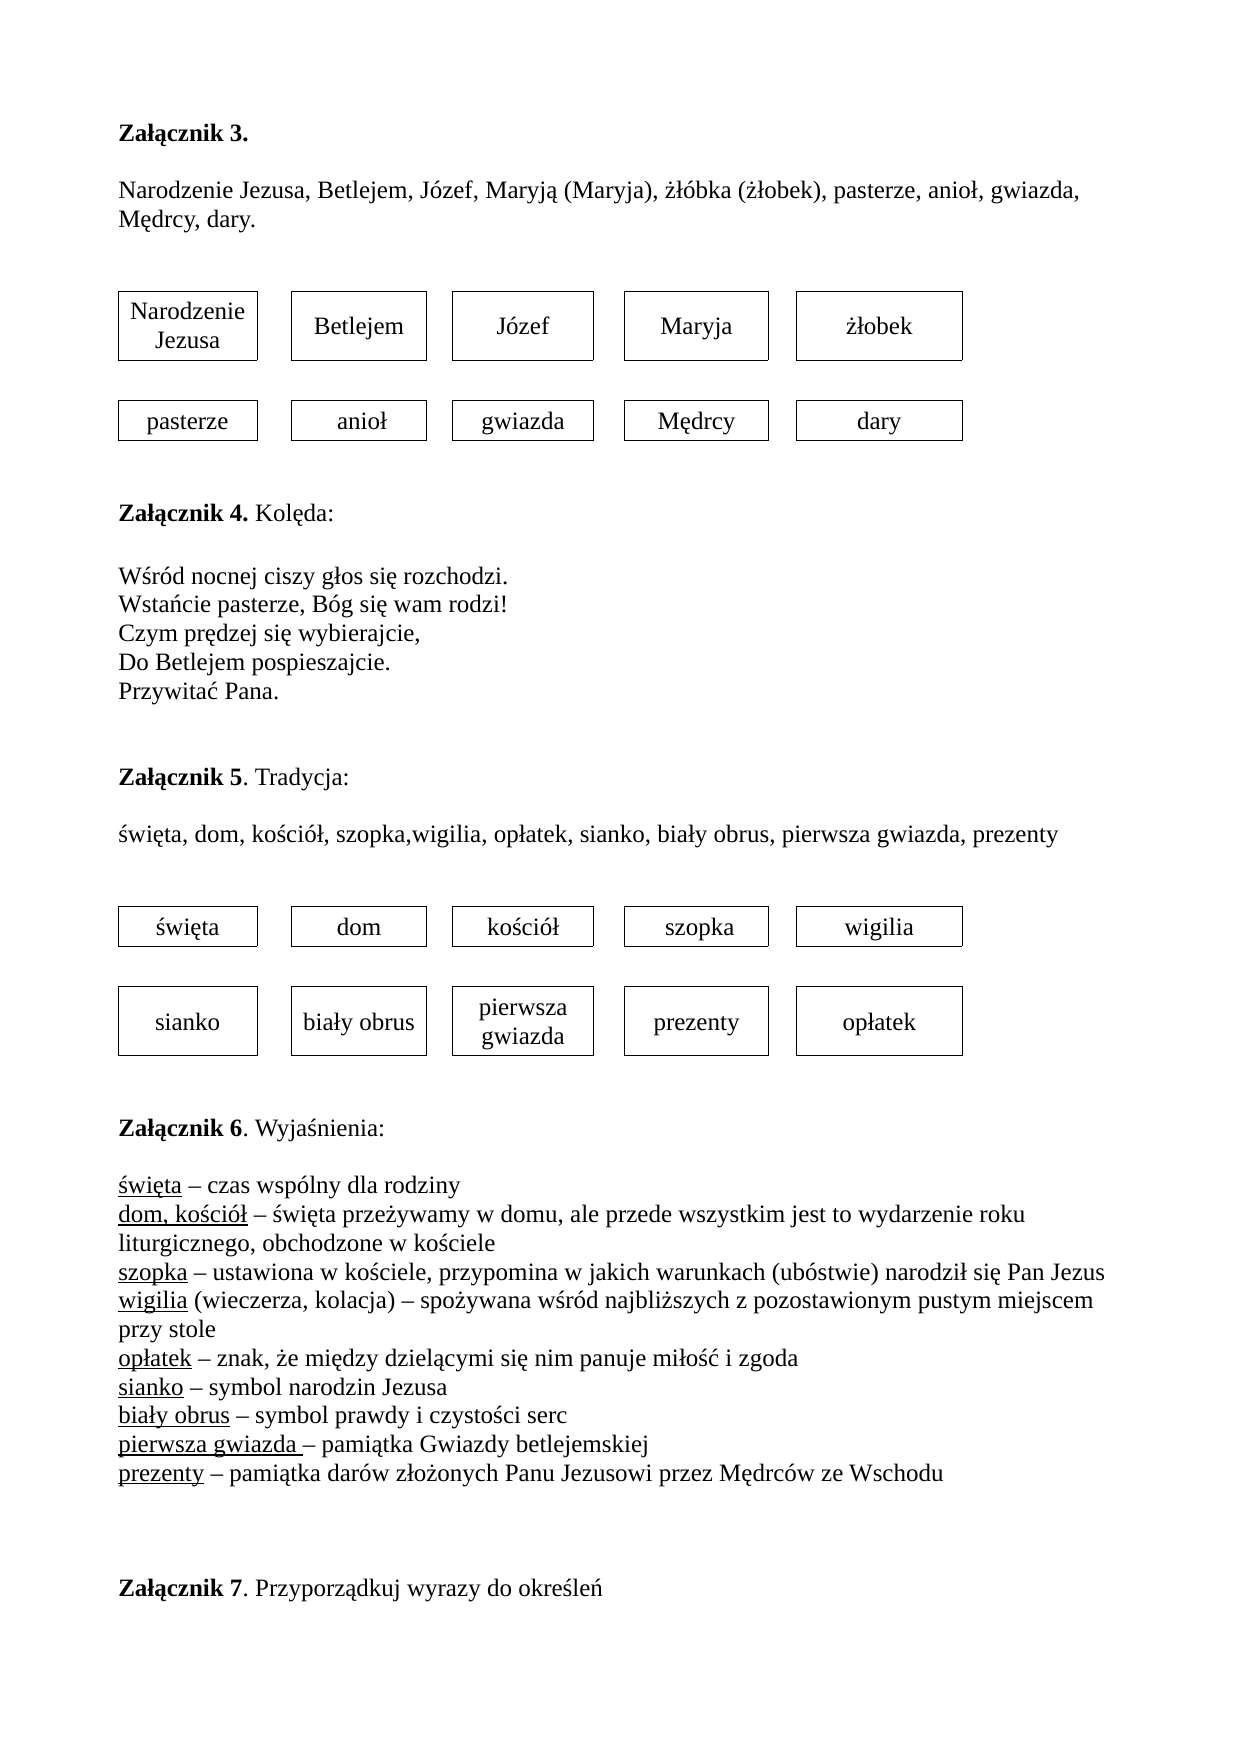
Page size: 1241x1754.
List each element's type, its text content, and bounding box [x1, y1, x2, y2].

table_cell [796, 947, 962, 986]
table_header [258, 291, 291, 360]
text Załącznik 7. Przyporządkuj wyrazy do określeń [118, 1573, 1122, 1602]
text szopka – ustawiona w kościele, przypomina w jakich warunkach (ubóstwie) narodził się Pan Jezus [118, 1257, 1122, 1286]
table_cell [453, 947, 593, 986]
table_cell [796, 361, 962, 400]
table_cell [427, 986, 452, 1055]
table_header szopka [625, 907, 768, 946]
table_cell pasterze [119, 401, 257, 440]
table_cell [769, 400, 796, 440]
table_header Betlejem [292, 292, 426, 360]
text pierwsza gwiazda – pamiątka Gwiazdy betlejemskiej [118, 1429, 1122, 1458]
table_cell [426, 360, 452, 400]
text opłatek – znak, że między dzielącymi się nim panuje miłość i zgoda [118, 1343, 1122, 1372]
table_cell opłatek [797, 987, 962, 1055]
table_cell [593, 360, 624, 400]
text Narodzenie Jezusa, Betlejem, Józef, Maryją (Maryja), żłóbka (żłobek), pasterze, anioł, gwiazda, Mędrcy, dary. [118, 176, 1122, 233]
table_cell pierwsza gwiazda [453, 987, 593, 1055]
table_cell [258, 400, 291, 440]
text sianko – symbol narodzin Jezusa [118, 1372, 1122, 1401]
table_header [427, 906, 452, 946]
table_header Józef [453, 292, 593, 360]
table_header święta [119, 907, 257, 946]
text wigilia (wieczerza, kolacja) – spożywana wśród najbliższych z pozostawionym pustym miejscem przy stole [118, 1286, 1122, 1343]
text Wśród nocnej ciszy głos się rozchodzi. Wstańcie pasterze, Bóg się wam rodzi! Czym prędzej się wybierajcie, Do Betlejem pospieszajcie. Przywitać Pana. [118, 561, 1122, 704]
table_cell [453, 361, 593, 400]
table_header kościół [453, 907, 593, 946]
text święta – czas wspólny dla rodziny [118, 1171, 1122, 1199]
table_cell anioł [292, 401, 426, 440]
table_cell gwiazda [453, 401, 593, 440]
table_cell [257, 946, 291, 986]
table_cell [291, 947, 426, 986]
table_cell [624, 947, 768, 986]
table_cell [768, 946, 796, 986]
text święta, dom, kościół, szopka,wigilia, opłatek, sianko, biały obrus, pierwsza gwiazda, prezenty [118, 819, 1122, 848]
text Załącznik 3. [118, 118, 1122, 147]
text Załącznik 6. Wyjaśnienia: [118, 1113, 1122, 1142]
table_cell [768, 360, 796, 400]
table_header [258, 906, 291, 946]
table_cell prezenty [625, 987, 768, 1055]
table_header wigilia [797, 907, 962, 946]
table_header [427, 291, 452, 360]
table_cell [427, 400, 452, 440]
table_header Narodzenie Jezusa [119, 292, 257, 360]
table_cell [257, 360, 291, 400]
table_header [769, 291, 796, 360]
table_cell [594, 986, 624, 1055]
text Załącznik 5. Tradycja: [118, 762, 1122, 791]
table_cell [291, 361, 426, 400]
table_cell sianko [119, 987, 257, 1055]
table_cell [594, 400, 624, 440]
table_cell [769, 986, 796, 1055]
table_header [594, 291, 624, 360]
table_header Maryja [625, 292, 768, 360]
table_header dom [292, 907, 426, 946]
table_cell Mędrcy [625, 401, 768, 440]
table_header [769, 906, 796, 946]
text biały obrus – symbol prawdy i czystości serc [118, 1401, 1122, 1429]
table_cell [593, 946, 624, 986]
table_header [594, 906, 624, 946]
table_cell [118, 361, 257, 400]
table_cell biały obrus [292, 987, 426, 1055]
text prezenty – pamiątka darów złożonych Panu Jezusowi przez Mędrców ze Wschodu [118, 1458, 1122, 1487]
table_cell [258, 986, 291, 1055]
table_cell [118, 947, 257, 986]
text Załącznik 4. Kolęda: [118, 498, 1122, 527]
table_cell dary [797, 401, 962, 440]
table_cell [624, 361, 768, 400]
table_header żłobek [797, 292, 962, 360]
table_cell [426, 946, 452, 986]
text dom, kościół – święta przeżywamy w domu, ale przede wszystkim jest to wydarzenie roku liturgicznego, obchodzone w kościele [118, 1199, 1122, 1257]
